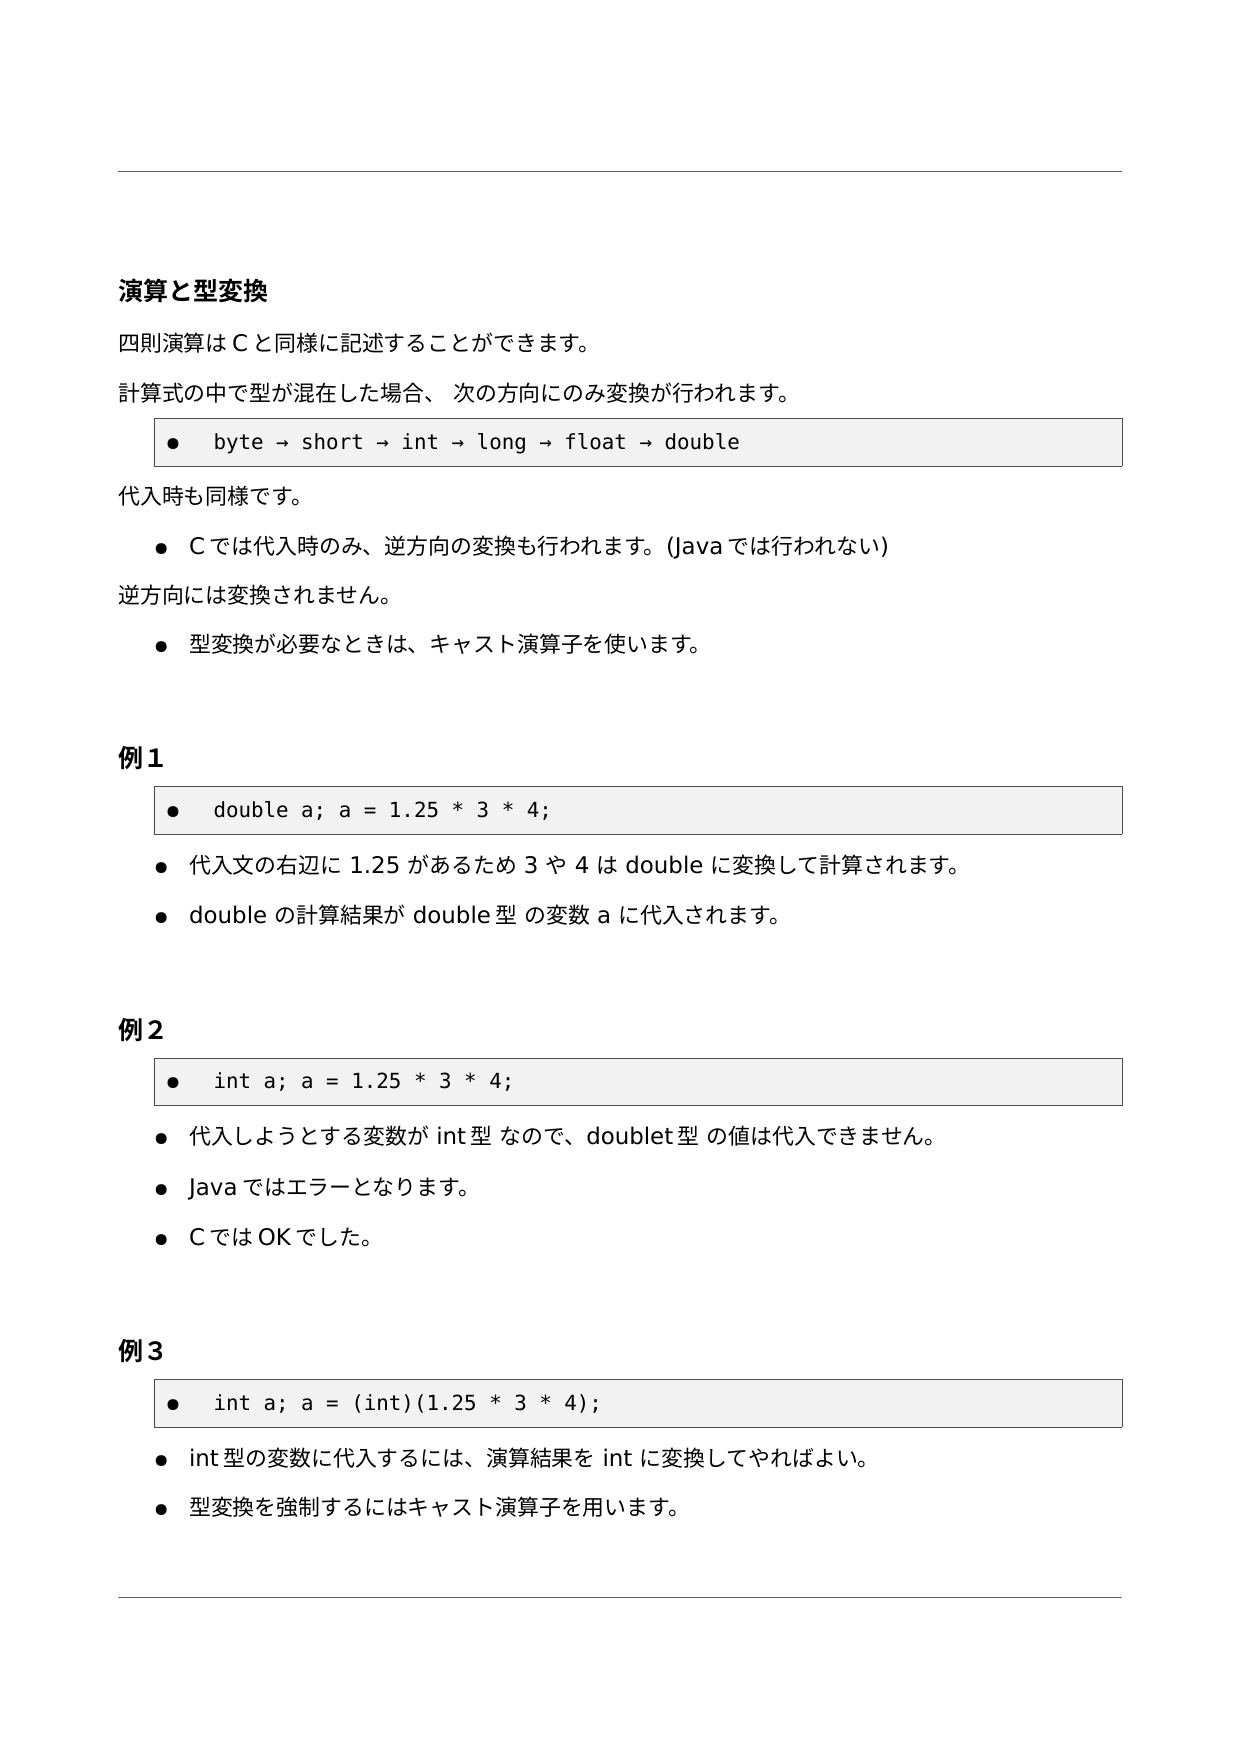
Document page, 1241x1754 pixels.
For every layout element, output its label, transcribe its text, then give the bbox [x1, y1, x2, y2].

text 計算式の中で型が混在した場合、 次の方向にのみ変換が行われます。 [118, 381, 1122, 406]
subtitle 例２ [118, 1016, 1122, 1045]
subtitle 演算と型変換 [118, 277, 1122, 306]
list Cでは代入時のみ、逆方向の変換も行われます。(Javaでは行われない) [153, 533, 1122, 559]
list 代入文の右辺に 1.25 があるため 3 や 4 は double に変換して計算されます。 [153, 852, 1122, 879]
text 逆方向には変換されません。 [118, 583, 1122, 608]
subtitle 例３ [118, 1337, 1122, 1367]
list double a; a = 1.25 * 3 * 4; [155, 787, 1122, 834]
list int型の変数に代入するには、演算結果を int に変換してやればよい。 [153, 1445, 1122, 1472]
subtitle 例１ [118, 744, 1122, 774]
list 型変換が必要なときは、キャスト演算子を使います。 [153, 632, 1122, 658]
list double の計算結果が double型 の変数 a に代入されます。 [153, 902, 1122, 929]
text 四則演算はCと同様に記述することができます。 [118, 330, 1122, 357]
list Javaではエラーとなります。 [153, 1174, 1122, 1200]
list byte → short → int → long → float → double [155, 419, 1122, 466]
text 代入時も同様です。 [118, 484, 1122, 509]
list int a; a = 1.25 * 3 * 4; [155, 1059, 1122, 1105]
list int a; a = (int)(1.25 * 3 * 4); [155, 1380, 1122, 1427]
list 代入しようとする変数が int型 なので、doublet型 の値は代入できません。 [153, 1123, 1122, 1150]
list 型変換を強制するにはキャスト演算子を用います。 [153, 1495, 1122, 1521]
list CではOKでした。 [153, 1224, 1122, 1251]
